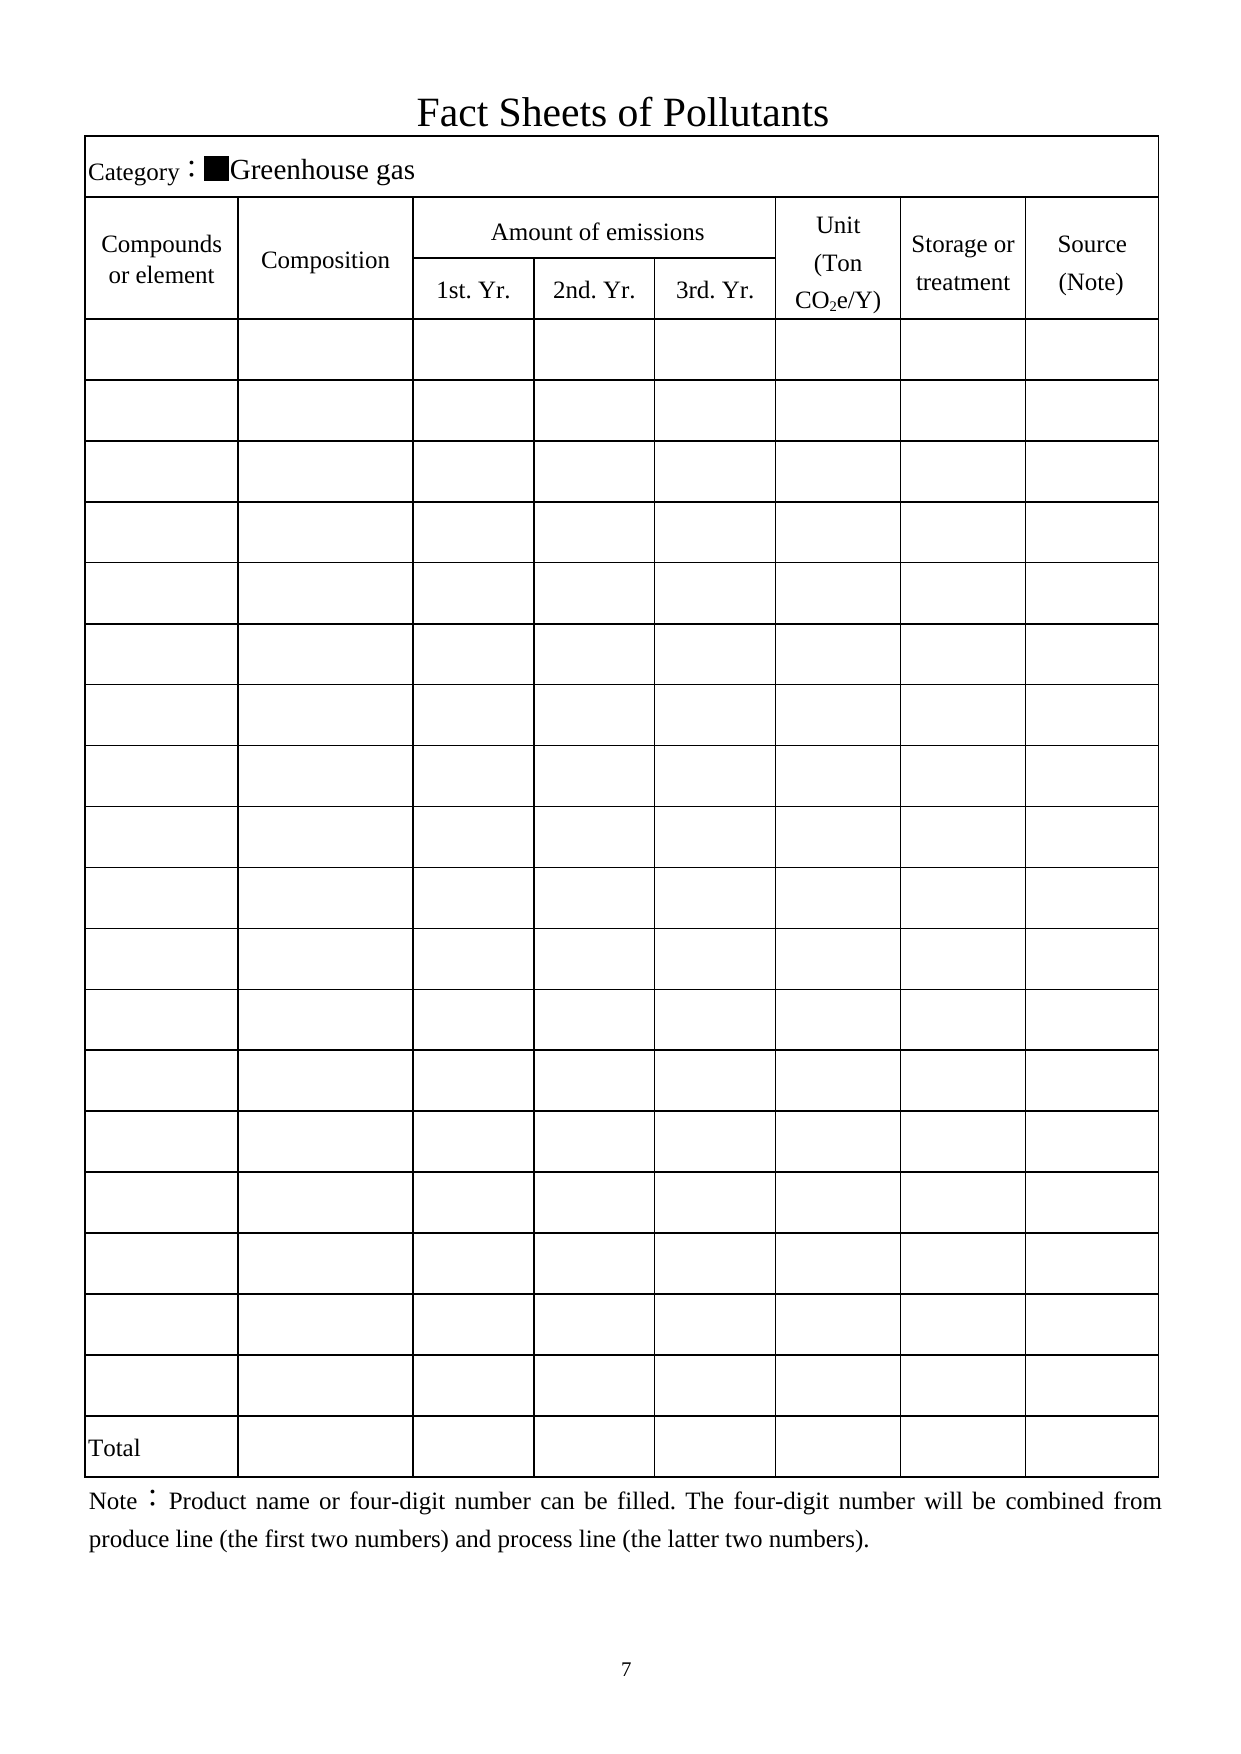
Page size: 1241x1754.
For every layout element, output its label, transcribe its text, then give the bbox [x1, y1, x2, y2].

table_cell [414, 442, 533, 501]
table_cell [655, 1234, 775, 1293]
table_cell [1026, 868, 1158, 927]
table_cell [239, 1295, 412, 1354]
table_cell [535, 1295, 654, 1354]
table_cell Amount of emissions [414, 198, 775, 257]
table_cell [535, 990, 654, 1049]
table_cell [776, 381, 900, 440]
table_cell [901, 1234, 1025, 1293]
table_cell [535, 1234, 654, 1293]
table_cell [1026, 625, 1158, 684]
table_cell [535, 1356, 654, 1415]
table_cell [239, 563, 412, 623]
table_cell [239, 868, 412, 927]
table_cell [655, 563, 775, 623]
table_cell [776, 1234, 900, 1293]
table_cell [1026, 685, 1158, 745]
table_cell [1026, 1112, 1158, 1171]
table_cell [655, 807, 775, 867]
table_cell [414, 503, 533, 562]
table_cell [239, 503, 412, 562]
table_cell [776, 807, 900, 867]
table_cell [414, 1173, 533, 1232]
table_cell [535, 503, 654, 562]
table_cell [414, 990, 533, 1049]
table_cell [901, 442, 1025, 501]
table_cell [535, 685, 654, 745]
table_cell [239, 1051, 412, 1110]
table_cell [414, 1234, 533, 1293]
table_cell [86, 1112, 237, 1171]
table_cell Unit (Ton CO2e/Y) [776, 198, 900, 318]
table_cell [414, 868, 533, 927]
table_cell [776, 563, 900, 623]
table_cell [1026, 1295, 1158, 1354]
table_cell [655, 1112, 775, 1171]
table_cell [239, 1417, 412, 1476]
table_cell [901, 1417, 1025, 1476]
table_cell [535, 1417, 654, 1476]
table_cell [414, 807, 533, 867]
table_cell [414, 320, 533, 379]
table_cell [239, 929, 412, 988]
table_cell [239, 1234, 412, 1293]
table_cell [776, 320, 900, 379]
table_cell Composition [239, 198, 412, 318]
table_cell [776, 868, 900, 927]
table_cell [1026, 1234, 1158, 1293]
table_cell [901, 929, 1025, 988]
table_cell [414, 563, 533, 623]
table_cell [86, 1173, 237, 1232]
table_cell [535, 625, 654, 684]
table_cell [901, 1295, 1025, 1354]
table_cell [901, 381, 1025, 440]
table_cell [535, 868, 654, 927]
table_cell [1026, 563, 1158, 623]
table_cell [414, 1112, 533, 1171]
table_cell [239, 442, 412, 501]
table_cell [776, 1295, 900, 1354]
table_cell [1026, 746, 1158, 806]
table_cell [535, 1173, 654, 1232]
table_cell [901, 746, 1025, 806]
text Note：Product name or four-digit number can be filled. The four-digit number will be combined from produce line (the first two numbers) and process line (the latter two numbers). [89, 1477, 1163, 1552]
table_cell [86, 868, 237, 927]
table_cell [86, 1051, 237, 1110]
table_cell [239, 807, 412, 867]
table_cell [239, 685, 412, 745]
table_cell [535, 1051, 654, 1110]
table_cell [901, 1173, 1025, 1232]
table_cell [1026, 1417, 1158, 1476]
table_cell [239, 1112, 412, 1171]
table_cell [535, 929, 654, 988]
table_header Category：█Greenhouse gas [86, 137, 1158, 196]
table_cell [239, 320, 412, 379]
table_cell [86, 685, 237, 745]
table_cell [86, 503, 237, 562]
table_cell [776, 1051, 900, 1110]
table_cell [901, 320, 1025, 379]
table_cell [655, 1051, 775, 1110]
table_cell [239, 746, 412, 806]
table_cell [239, 381, 412, 440]
table_cell [776, 442, 900, 501]
table_cell [776, 685, 900, 745]
table_cell 1st. Yr. [414, 259, 533, 318]
table_cell [655, 1295, 775, 1354]
table_cell [86, 807, 237, 867]
table_cell [414, 746, 533, 806]
table_cell [655, 685, 775, 745]
table_cell [655, 625, 775, 684]
table_cell [86, 625, 237, 684]
table_cell [655, 1417, 775, 1476]
table_cell [901, 503, 1025, 562]
table_cell [1026, 929, 1158, 988]
table_cell [1026, 990, 1158, 1049]
table_cell [1026, 320, 1158, 379]
table_cell [239, 1356, 412, 1415]
table_cell [1026, 1356, 1158, 1415]
table_cell [535, 381, 654, 440]
table_cell [86, 746, 237, 806]
table_cell [535, 320, 654, 379]
table_cell [901, 807, 1025, 867]
table_cell [1026, 1173, 1158, 1232]
table_cell Compounds or element [86, 198, 237, 318]
table_cell [535, 746, 654, 806]
table_cell [901, 1112, 1025, 1171]
table_cell [655, 1173, 775, 1232]
table_cell [901, 563, 1025, 623]
table_cell [414, 381, 533, 440]
table_cell [655, 929, 775, 988]
table_cell [655, 1356, 775, 1415]
table_cell [901, 625, 1025, 684]
table_cell [776, 1173, 900, 1232]
table_cell [535, 1112, 654, 1171]
table_cell 2nd. Yr. [535, 259, 654, 318]
table_cell [414, 929, 533, 988]
table_cell [655, 746, 775, 806]
table_cell [776, 1112, 900, 1171]
table_cell [414, 625, 533, 684]
table_cell [901, 685, 1025, 745]
table_cell [414, 1295, 533, 1354]
table_cell [776, 1417, 900, 1476]
table_cell Total [86, 1417, 237, 1476]
table_cell [414, 1417, 533, 1476]
table_cell [414, 1051, 533, 1110]
table_cell [1026, 807, 1158, 867]
table_cell [901, 1051, 1025, 1110]
table_cell [239, 1173, 412, 1232]
table_cell [776, 1356, 900, 1415]
table_cell [535, 807, 654, 867]
table_cell [239, 990, 412, 1049]
table_cell Source (Note) [1026, 198, 1158, 318]
table_cell [535, 563, 654, 623]
table_cell [776, 503, 900, 562]
table_cell Storage or treatment [901, 198, 1025, 318]
text Fact Sheets of Pollutants [89, 87, 1163, 135]
table_cell [1026, 1051, 1158, 1110]
table_cell [655, 990, 775, 1049]
table_cell [901, 868, 1025, 927]
table_cell [655, 868, 775, 927]
table_cell [86, 442, 237, 501]
table_cell [1026, 381, 1158, 440]
table_cell [1026, 503, 1158, 562]
table_cell [86, 320, 237, 379]
table_cell [239, 625, 412, 684]
table_cell [776, 929, 900, 988]
table_cell [86, 1356, 237, 1415]
table_cell [86, 1234, 237, 1293]
table_cell [655, 381, 775, 440]
table_cell [414, 1356, 533, 1415]
table_cell [655, 442, 775, 501]
table_cell [776, 625, 900, 684]
table_cell [776, 746, 900, 806]
table_cell [1026, 442, 1158, 501]
table_cell [86, 990, 237, 1049]
table_cell [655, 503, 775, 562]
table_cell [414, 685, 533, 745]
table_cell [901, 990, 1025, 1049]
table_cell [86, 563, 237, 623]
table_cell [776, 990, 900, 1049]
table_cell [86, 381, 237, 440]
table_cell [535, 442, 654, 501]
table_cell [655, 320, 775, 379]
table_cell [901, 1356, 1025, 1415]
table_cell [86, 1295, 237, 1354]
table_cell 3rd. Yr. [655, 259, 775, 318]
table_cell [86, 929, 237, 988]
